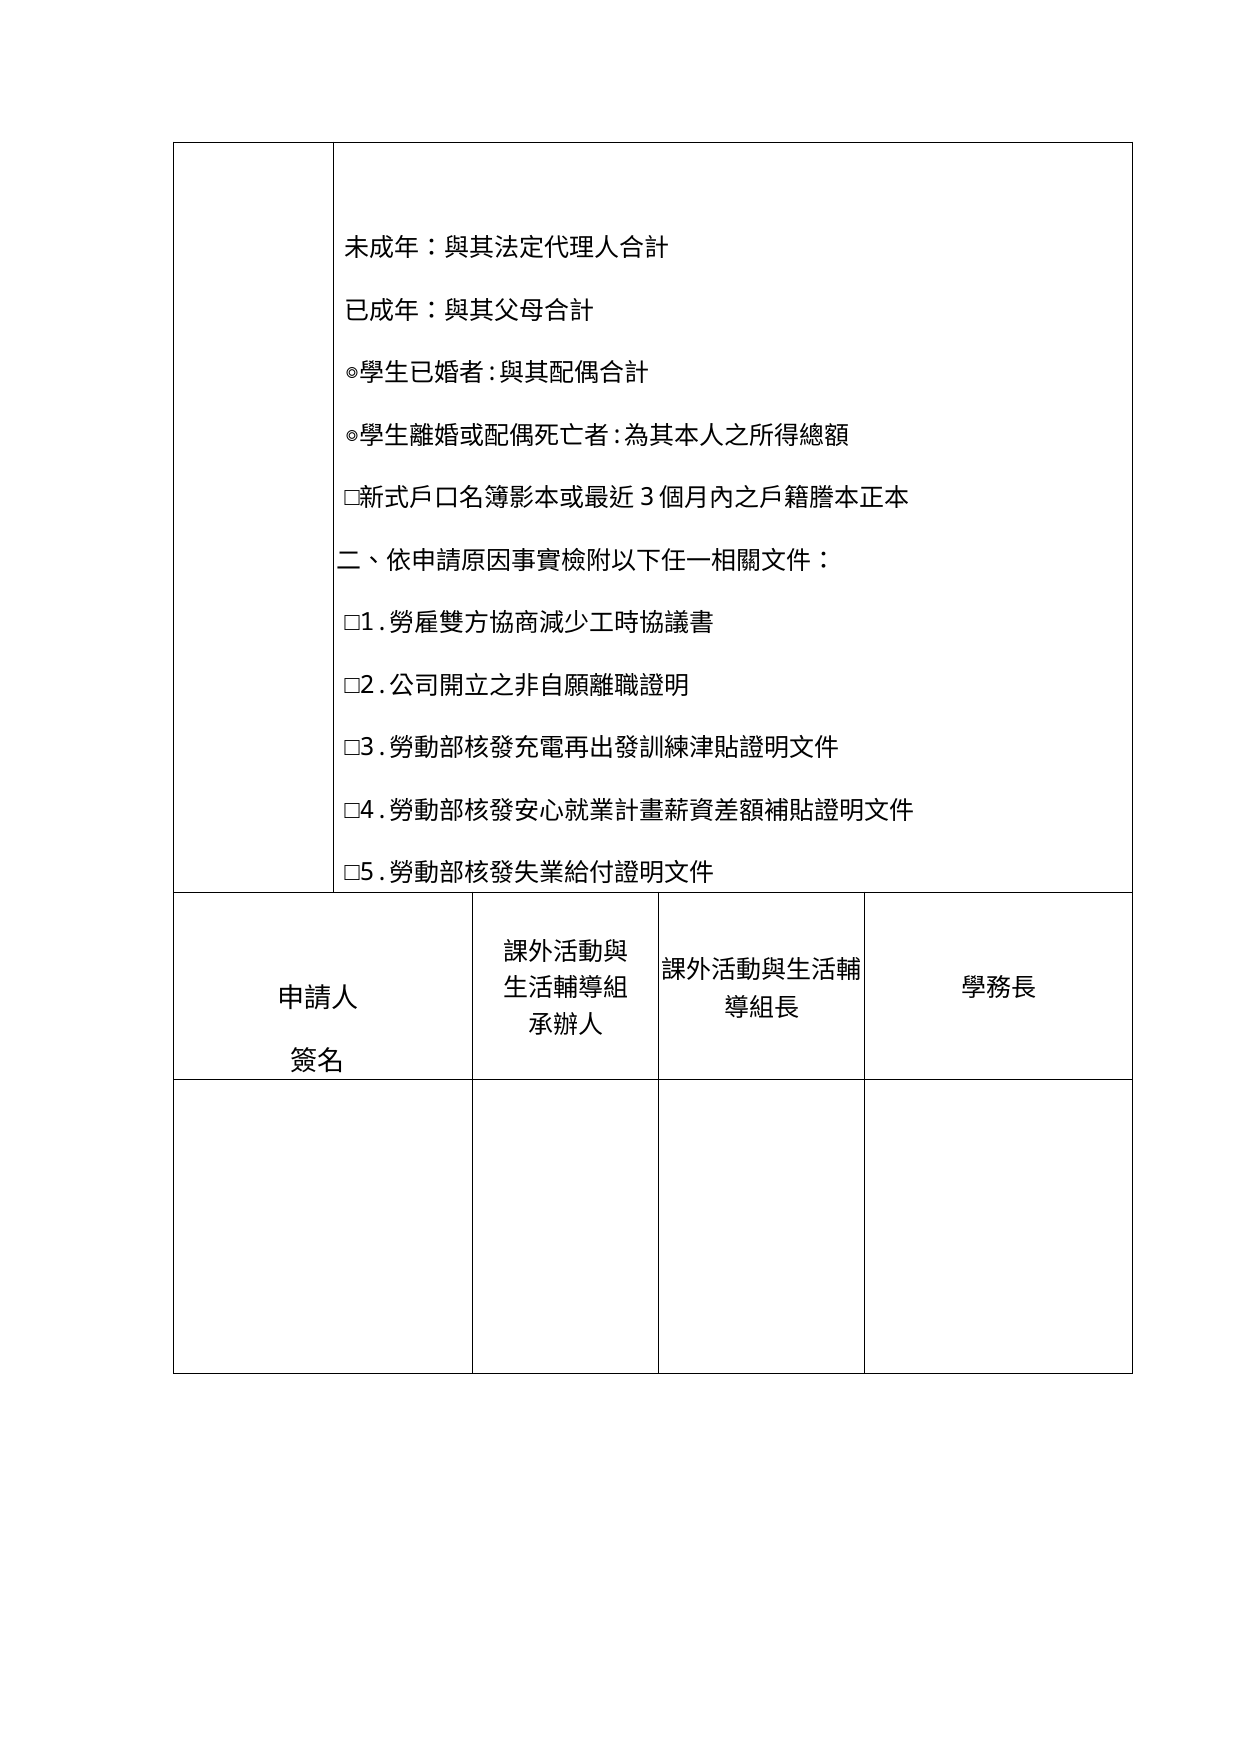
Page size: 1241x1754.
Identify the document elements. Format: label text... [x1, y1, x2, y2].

table_cell [174, 1080, 472, 1373]
table_cell 未成年：與其法定代理人合計 已成年：與其父母合計 ◎學生已婚者:與其配偶合計 ◎學生離婚或配偶死亡者:為其本人之所得總額 □新式戶口名簿影本或最近3個月內之戶籍謄本正本 二、依申請原因事實檢附以下任一相關文件： □1.勞雇雙方協商減少工時協議書 □2.公司開立之非自願離職證明 □3.勞動部核發充電再出發訓練津貼證明文件 □4.勞動部核發安心就業計畫薪資差額補貼證明文件 □5.勞動部核發失業給付證明文件 [334, 143, 1132, 892]
table_cell 學務長 [865, 893, 1132, 1079]
table_cell [659, 1080, 864, 1373]
table_cell 申請人 簽名 [174, 893, 472, 1079]
table_cell [174, 143, 333, 892]
table_cell [865, 1080, 1132, 1373]
table_cell 課外活動與生活輔導組長 [659, 893, 864, 1079]
table_cell 課外活動與 生活輔導組 承辦人 [473, 893, 658, 1079]
table_cell [473, 1080, 658, 1373]
